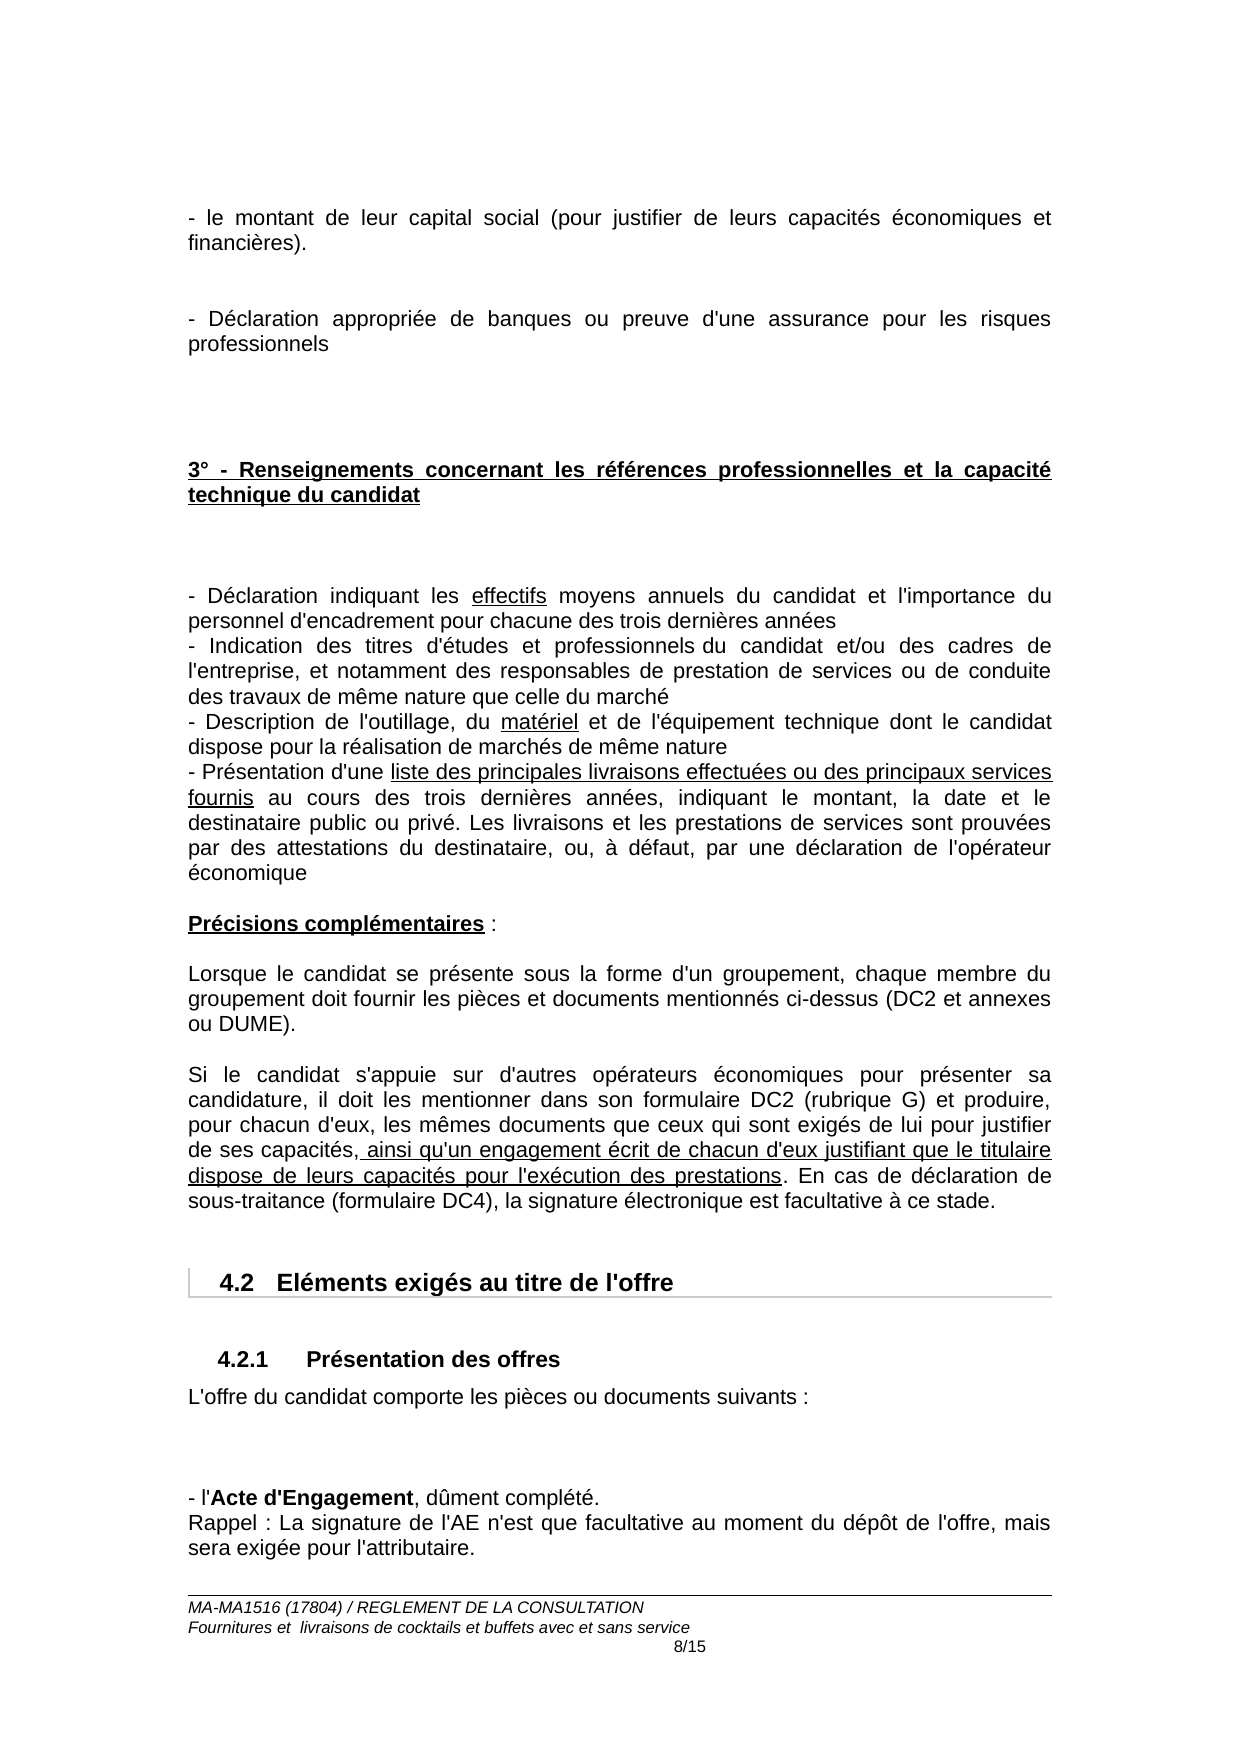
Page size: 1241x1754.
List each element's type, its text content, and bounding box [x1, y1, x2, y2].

text - Présentation d'une liste des principales livraisons effectuées ou des principaux services fournis au cours des trois dernières années, indiquant le montant, la date et le destinataire public ou privé. Les livraisons et les prestations de services sont prouvées par des attestations du destinataire, ou, à défaut, par une déclaration de l'opérateur économique [188, 759, 1052, 885]
text L'offre du candidat comporte les pièces ou documents suivants : [188, 1384, 1052, 1409]
text - l'Acte d'Engagement, dûment complété. [188, 1484, 1052, 1510]
text - Indication des titres d'études et professionnels du candidat et/ou des cadres de l'entreprise, et notamment des responsables de prestation de services ou de conduite des travaux de même nature que celle du marché [188, 633, 1052, 709]
text - Déclaration appropriée de banques ou preuve d'une assurance pour les risques professionnels [188, 305, 1052, 356]
text - le montant de leur capital social (pour justifier de leurs capacités économiques et financières). [188, 204, 1052, 255]
text 3° - Renseignements concernant les références professionnelles et la capacité [188, 457, 1052, 479]
text Lorsque le candidat se présente sous la forme d'un groupement, chaque membre du groupement doit fournir les pièces et documents mentionnés ci-dessus (DC2 et annexes ou DUME). [188, 961, 1052, 1036]
text Si le candidat s'appuie sur d'autres opérateurs économiques pour présenter sa candidature, il doit les mentionner dans son formulaire DC2 (rubrique G) et produire, pour chacun d'eux, les mêmes documents que ceux qui sont exigés de lui pour justifier de ses capacités, ainsi qu'un engagement écrit de chacun d'eux justifiant que le titulaire dispose de leurs capacités pour l'exécution des prestations. En cas de déclaration de sous-traitance (formulaire DC4), la signature électronique est facultative à ce stade. [188, 1062, 1052, 1213]
subtitle Présentation des offres [188, 1346, 1052, 1372]
text - Description de l'outillage, du matériel et de l'équipement technique dont le candidat dispose pour la réalisation de marchés de même nature [188, 709, 1052, 759]
subtitle Eléments exigés au titre de l'offre [190, 1268, 1052, 1296]
text Précisions complémentaires : [188, 910, 1052, 936]
text - Déclaration indiquant les effectifs moyens annuels du candidat et l'importance du personnel d'encadrement pour chacune des trois dernières années [188, 583, 1052, 633]
text technique du candidat [188, 480, 1052, 507]
text Rappel : La signature de l'AE n'est que facultative au moment du dépôt de l'offre, mais sera exigée pour l'attributaire. [188, 1510, 1052, 1560]
